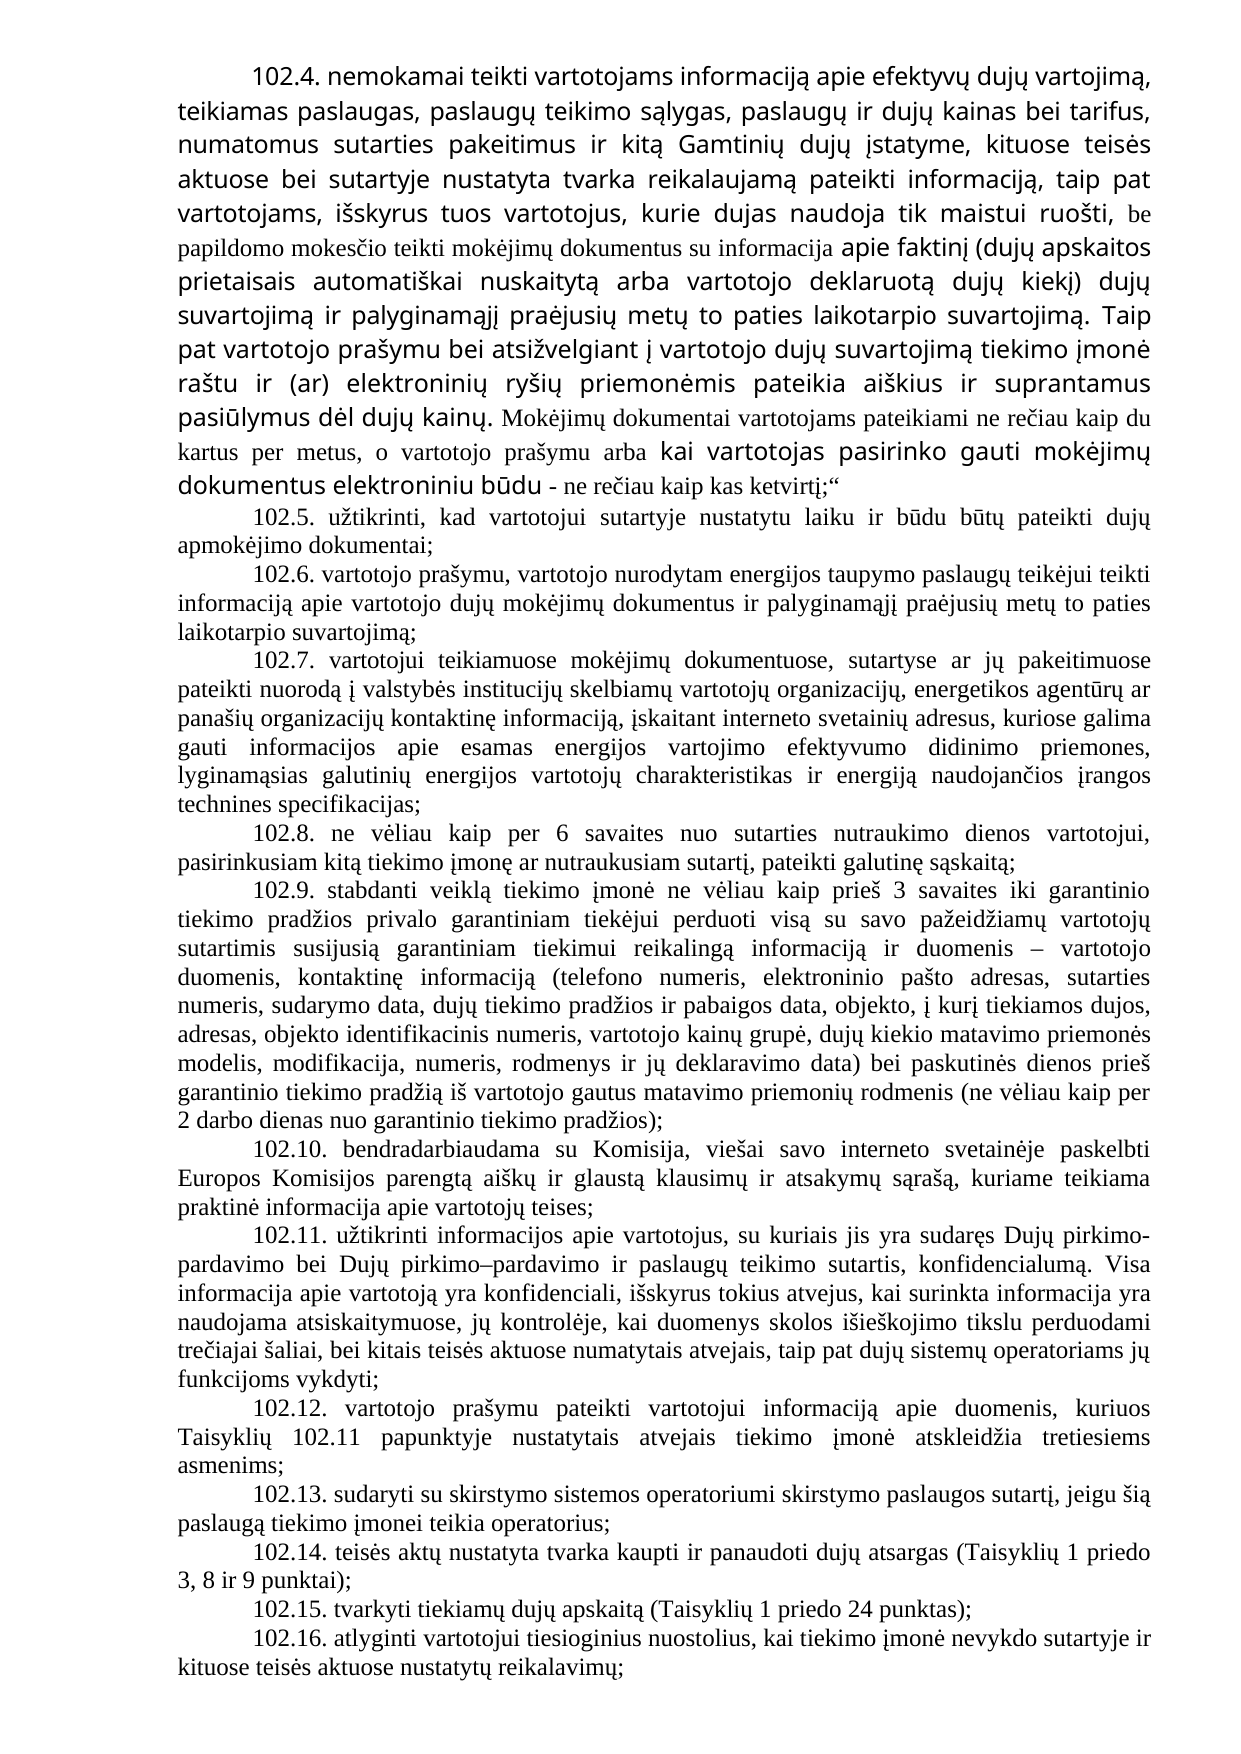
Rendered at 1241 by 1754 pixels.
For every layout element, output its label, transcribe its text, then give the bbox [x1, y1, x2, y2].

text 102.8. ne vėliau kaip per 6 savaites nuo sutarties nutraukimo dienos vartotojui, pasirinkusiam kitą tiekimo įmonę ar nutraukusiam sutartį, pateikti galutinę sąskaitą; [177, 818, 1152, 876]
text 102.13. sudaryti su skirstymo sistemos operatoriumi skirstymo paslaugos sutartį, jeigu šią paslaugą tiekimo įmonei teikia operatorius; [177, 1479, 1152, 1537]
text 102.5. užtikrinti, kad vartotojui sutartyje nustatytu laiku ir būdu būtų pateikti dujų apmokėjimo dokumentai; [177, 502, 1152, 559]
text 102.6. vartotojo prašymu, vartotojo nurodytam energijos taupymo paslaugų teikėjui teikti informaciją apie vartotojo dujų mokėjimų dokumentus ir palyginamąjį praėjusių metų to paties laikotarpio suvartojimą; [177, 559, 1152, 646]
text 102.10. bendradarbiaudama su Komisija, viešai savo interneto svetainėje paskelbti Europos Komisijos parengtą aiškų ir glaustą klausimų ir atsakymų sąrašą, kuriame teikiama praktinė informacija apie vartotojų teises; [177, 1134, 1152, 1221]
text 102.14. teisės aktų nustatyta tvarka kaupti ir panaudoti dujų atsargas (Taisyklių 1 priedo 3, 8 ir 9 punktai); [177, 1537, 1152, 1594]
text 102.7. vartotojui teikiamuose mokėjimų dokumentuose, sutartyse ar jų pakeitimuose pateikti nuorodą į valstybės institucijų skelbiamų vartotojų organizacijų, energetikos agentūrų ar panašių organizacijų kontaktinę informaciją, įskaitant interneto svetainių adresus, kuriose galima gauti informacijos apie esamas energijos vartojimo efektyvumo didinimo priemones, lyginamąsias galutinių energijos vartotojų charakteristikas ir energiją naudojančios įrangos technines specifikacijas; [177, 646, 1152, 818]
text 102.4. nemokamai teikti vartotojams informaciją apie efektyvų dujų vartojimą, teikiamas paslaugas, paslaugų teikimo sąlygas, paslaugų ir dujų kainas bei tarifus, numatomus sutarties pakeitimus ir kitą Gamtinių dujų įstatyme, kituose teisės aktuose bei sutartyje nustatyta tvarka reikalaujamą pateikti informaciją, taip pat vartotojams, išskyrus tuos vartotojus, kurie dujas naudoja tik maistui ruošti, be papildomo mokesčio teikti mokėjimų dokumentus su informacija apie faktinį (dujų apskaitos prietaisais automatiškai nuskaitytą arba vartotojo deklaruotą dujų kiekį) dujų suvartojimą ir palyginamąjį praėjusių metų to paties laikotarpio suvartojimą. Taip pat vartotojo prašymu bei atsižvelgiant į vartotojo dujų suvartojimą tiekimo įmonė raštu ir (ar) elektroninių ryšių priemonėmis pateikia aiškius ir suprantamus pasiūlymus dėl dujų kainų. Mokėjimų dokumentai vartotojams pateikiami ne rečiau kaip du kartus per metus, o vartotojo prašymu arba kai vartotojas pasirinko gauti mokėjimų dokumentus elektroniniu būdu - ne rečiau kaip kas ketvirtį;“ [177, 59, 1152, 502]
text 102.9. stabdanti veiklą tiekimo įmonė ne vėliau kaip prieš 3 savaites iki garantinio tiekimo pradžios privalo garantiniam tiekėjui perduoti visą su savo pažeidžiamų vartotojų sutartimis susijusią garantiniam tiekimui reikalingą informaciją ir duomenis – vartotojo duomenis, kontaktinę informaciją (telefono numeris, elektroninio pašto adresas, sutarties numeris, sudarymo data, dujų tiekimo pradžios ir pabaigos data, objekto, į kurį tiekiamos dujos, adresas, objekto identifikacinis numeris, vartotojo kainų grupė, dujų kiekio matavimo priemonės modelis, modifikacija, numeris, rodmenys ir jų deklaravimo data) bei paskutinės dienos prieš garantinio tiekimo pradžią iš vartotojo gautus matavimo priemonių rodmenis (ne vėliau kaip per 2 darbo dienas nuo garantinio tiekimo pradžios); [177, 876, 1152, 1134]
text 102.16. atlyginti vartotojui tiesioginius nuostolius, kai tiekimo įmonė nevykdo sutartyje ir kituose teisės aktuose nustatytų reikalavimų; [177, 1623, 1152, 1681]
text 102.15. tvarkyti tiekiamų dujų apskaitą (Taisyklių 1 priedo 24 punktas); [177, 1594, 1152, 1623]
text 102.12. vartotojo prašymu pateikti vartotojui informaciją apie duomenis, kuriuos Taisyklių 102.11 papunktyje nustatytais atvejais tiekimo įmonė atskleidžia tretiesiems asmenims; [177, 1393, 1152, 1479]
text 102.11. užtikrinti informacijos apie vartotojus, su kuriais jis yra sudaręs Dujų pirkimo-pardavimo bei Dujų pirkimo–pardavimo ir paslaugų teikimo sutartis, konfidencialumą. Visa informacija apie vartotoją yra konfidenciali, išskyrus tokius atvejus, kai surinkta informacija yra naudojama atsiskaitymuose, jų kontrolėje, kai duomenys skolos išieškojimo tikslu perduodami trečiajai šaliai, bei kitais teisės aktuose numatytais atvejais, taip pat dujų sistemų operatoriams jų funkcijoms vykdyti; [177, 1221, 1152, 1393]
